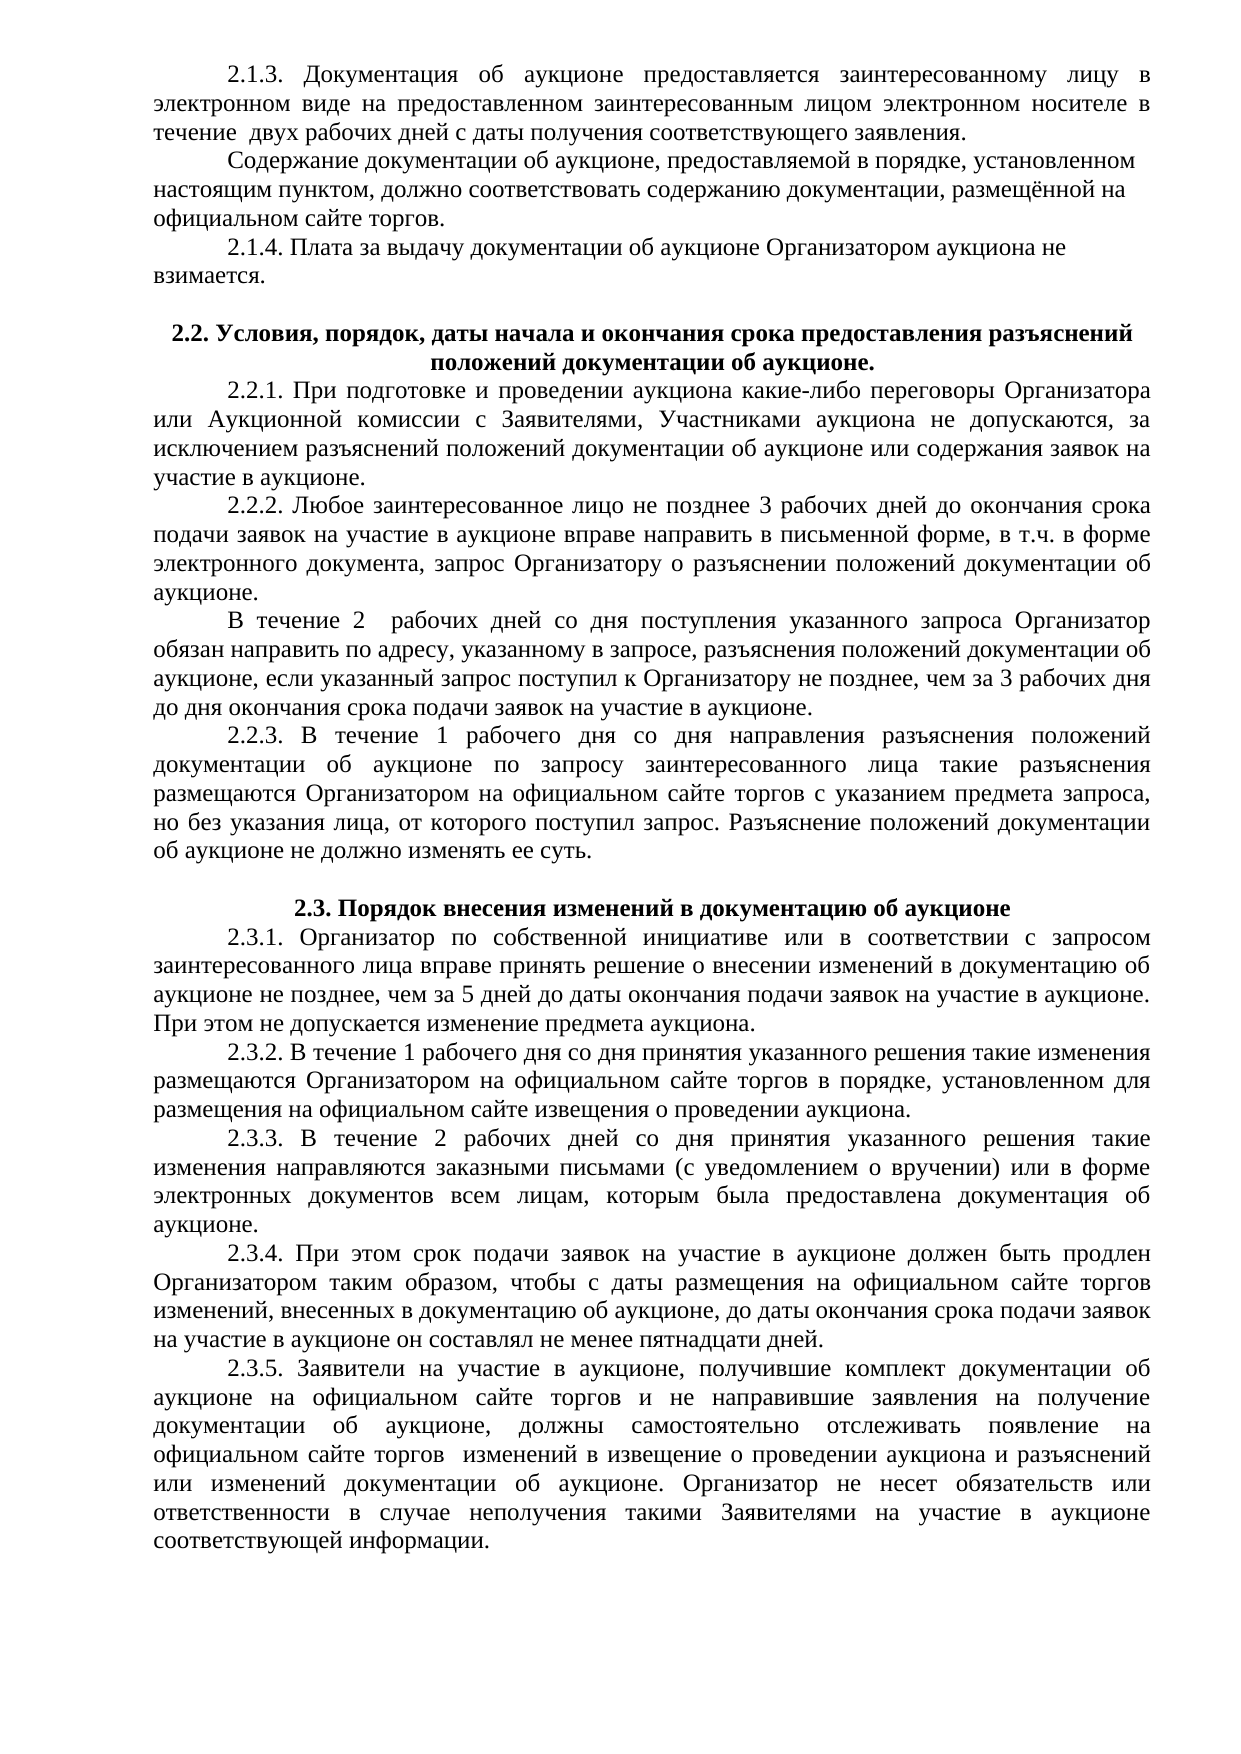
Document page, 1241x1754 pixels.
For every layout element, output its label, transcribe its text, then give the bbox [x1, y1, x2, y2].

text 2.3. Порядок внесения изменений в документацию об аукционе [153, 893, 1152, 922]
text 2.3.2. В течение 1 рабочего дня со дня принятия указанного решения такие изменения размещаются Организатором на официальном сайте торгов в порядке, установленном для размещения на официальном сайте извещения о проведении аукциона. [153, 1037, 1152, 1123]
text 2.2. Условия, порядок, даты начала и окончания срока предоставления разъяснений положений документации об аукционе. [153, 318, 1152, 375]
text 2.3.1. Организатор по собственной инициативе или в соответствии с запросом заинтересованного лица вправе принять решение о внесении изменений в документацию об аукционе не позднее, чем за 5 дней до даты окончания подачи заявок на участие в аукционе. При этом не допускается изменение предмета аукциона. [153, 922, 1152, 1037]
text 2.3.5. Заявители на участие в аукционе, получившие комплект документации об аукционе на официальном сайте торгов и не направившие заявления на получение документации об аукционе, должны самостоятельно отслеживать появление на официальном сайте торгов изменений в извещение о проведении аукциона и разъяснений или изменений документации об аукционе. Организатор не несет обязательств или ответственности в случае неполучения такими Заявителями на участие в аукционе соответствующей информации. [153, 1353, 1152, 1554]
text 2.2.1. При подготовке и проведении аукциона какие-либо переговоры Организатора или Аукционной комиссии с Заявителями, Участниками аукциона не допускаются, за исключением разъяснений положений документации об аукционе или содержания заявок на участие в аукционе. [153, 375, 1152, 490]
text 2.2.2. Любое заинтересованное лицо не позднее 3 рабочих дней до окончания срока подачи заявок на участие в аукционе вправе направить в письменной форме, в т.ч. в форме электронного документа, запрос Организатору о разъяснении положений документации об аукционе. [153, 490, 1152, 605]
text 2.3.4. При этом срок подачи заявок на участие в аукционе должен быть продлен Организатором таким образом, чтобы с даты размещения на официальном сайте торгов изменений, внесенных в документацию об аукционе, до даты окончания срока подачи заявок на участие в аукционе он составлял не менее пятнадцати дней. [153, 1238, 1152, 1353]
text Содержание документации об аукционе, предоставляемой в порядке, установленном настоящим пунктом, должно соответствовать содержанию документации, размещённой на официальном сайте торгов. [153, 145, 1152, 232]
text 2.2.3. В течение 1 рабочего дня со дня направления разъяснения положений документации об аукционе по запросу заинтересованного лица такие разъяснения размещаются Организатором на официальном сайте торгов с указанием предмета запроса, но без указания лица, от которого поступил запрос. Разъяснение положений документации об аукционе не должно изменять ее суть. [153, 720, 1152, 864]
text 2.1.4. Плата за выдачу документации об аукционе Организатором аукциона не взимается. [153, 232, 1152, 289]
text 2.1.3. Документация об аукционе предоставляется заинтересованному лицу в электронном виде на предоставленном заинтересованным лицом электронном носителе в течение двух рабочих дней с даты получения соответствующего заявления. [153, 59, 1152, 145]
text 2.3.3. В течение 2 рабочих дней со дня принятия указанного решения такие изменения направляются заказными письмами (с уведомлением о вручении) или в форме электронных документов всем лицам, которым была предоставлена документация об аукционе. [153, 1123, 1152, 1238]
text В течение 2 рабочих дней со дня поступления указанного запроса Организатор обязан направить по адресу, указанному в запросе, разъяснения положений документации об аукционе, если указанный запрос поступил к Организатору не позднее, чем за 3 рабочих дня до дня окончания срока подачи заявок на участие в аукционе. [153, 605, 1152, 720]
